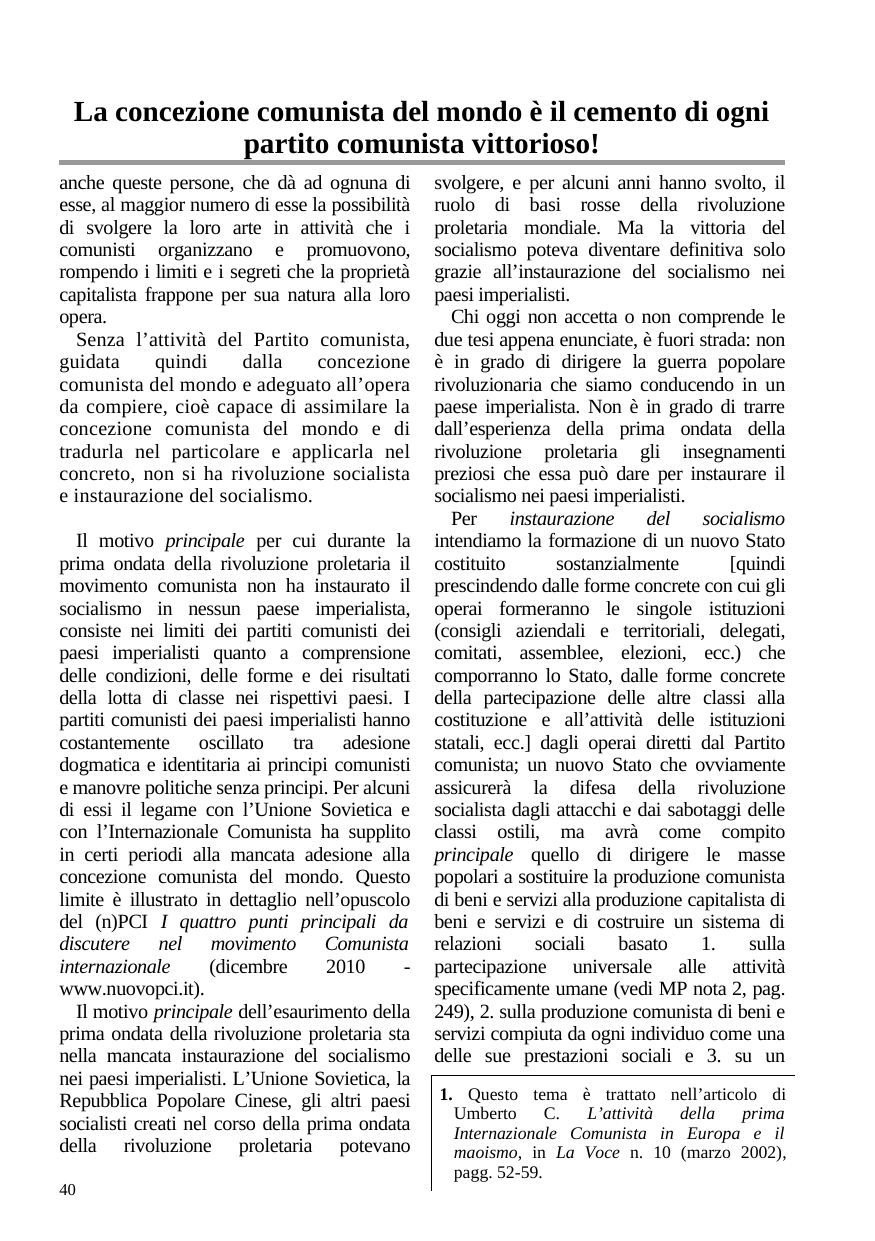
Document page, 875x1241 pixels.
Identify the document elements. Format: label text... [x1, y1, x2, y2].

text Il motivo principale dell’esaurimento della prima ondata della rivoluzione proletaria sta nella mancata instaurazione del socialismo nei paesi imperialisti. L’Unione Sovietica, la Repubblica Popolare Cinese, gli altri paesi socialisti creati nel corso della prima ondata della rivoluzione proletaria potevano svolgere, e per alcuni anni hanno svolto, il ruolo di basi rosse della rivoluzione proletaria mondiale. Ma la vittoria del socialismo poteva diventare definitiva solo grazie all’instaurazione del socialismo nei paesi imperialisti. [59, 1000, 411, 1157]
text Per instaurazione del socialismo intendiamo la formazione di un nuovo Stato costituito sostanzialmente [quindi prescindendo dalle forme concrete con cui gli operai formeranno le singole istituzioni (consigli aziendali e territoriali, delegati, comitati, assemblee, elezioni, ecc.) che comporranno lo Stato, dalle forme concrete della partecipazione delle altre classi alla costituzione e all’attività delle istituzioni statali, ecc.] dagli operai diretti dal Partito comunista; un nuovo Stato che ovviamente assicurerà la difesa della rivoluzione socialista dagli attacchi e dai sabotaggi delle classi ostili, ma avrà come compito principale quello di dirigere le masse popolari a sostituire la produzione comunista di beni e servizi alla produzione capitalista di beni e servizi e di costruire un sistema di relazioni sociali basato 1. sulla partecipazione universale alle attività specificamente umane (vedi MP nota 2, pag. 249), 2. sulla produzione comunista di beni e servizi compiuta da ogni individuo come una delle sue prestazioni sociali e 3. su un [434, 507, 786, 1067]
text Il motivo principale dell’esaurimento della prima ondata della rivoluzione proletaria sta nella mancata instaurazione del socialismo nei paesi imperialisti. L’Unione Sovietica, la Repubblica Popolare Cinese, gli altri paesi socialisti creati nel corso della prima ondata della rivoluzione proletaria potevano svolgere, e per alcuni anni hanno svolto, il ruolo di basi rosse della rivoluzione proletaria mondiale. Ma la vittoria del socialismo poteva diventare definitiva solo grazie all’instaurazione del socialismo nei paesi imperialisti. [434, 94, 786, 306]
text Senza l’attività del Partito comunista, guidata quindi dalla concezione comunista del mondo e adeguato all’opera da compiere, cioè capace di assimilare la concezione comunista del mondo e di tradurla nel particolare e applicarla nel concreto, non si ha rivoluzione socialista e instaurazione del socialismo. [59, 328, 411, 507]
text Chi oggi non accetta o non comprende le due tesi appena enunciate, è fuori strada: non è in grado di dirigere la guerra popolare rivoluzionaria che siamo conducendo in un paese imperialista. Non è in grado di trarre dall’esperienza della prima ondata della rivoluzione proletaria gli insegnamenti preziosi che essa può dare per instaurare il socialismo nei paesi imperialisti. [434, 306, 786, 507]
text anche queste persone, che dà ad ognuna di esse, al maggior numero di esse la possibilità di svolgere la loro arte in attività che i comunisti organizzano e promuovono, rompendo i limiti e i segreti che la proprietà capitalista frappone per sua natura alla loro opera. [59, 165, 411, 328]
text La concezione comunista del mondo è il cemento di ogni partito comunista vittorioso! [58, 96, 785, 160]
text Il motivo principale per cui durante la prima ondata della rivoluzione proletaria il movimento comunista non ha instaurato il socialismo in nessun paese imperialista, consiste nei limiti dei partiti comunisti dei paesi imperialisti quanto a comprensione delle condizioni, delle forme e dei risultati della lotta di classe nei rispettivi paesi. I partiti comunisti dei paesi imperialisti hanno costantemente oscillato tra adesione dogmatica e identitaria ai principi comunisti e manovre politiche senza principi. Per alcuni di essi il legame con l’Unione Sovietica e con l’Internazionale Comunista ha supplito in certi periodi alla mancata adesione alla concezione comunista del mondo. Questo limite è illustrato in dettaglio nell’opuscolo del (n)PCI I quattro punti principali da discutere nel movimento Comunista internazionale (dicembre 2010 - www.nuovopci.it). [59, 530, 411, 1000]
text 1. Questo tema è trattato nell’articolo di Umberto C. L’attività della prima Internazionale Comunista in Europa e il maoismo, in La Voce n. 10 (marzo 2002), pagg. 52-59. [439, 1084, 786, 1182]
